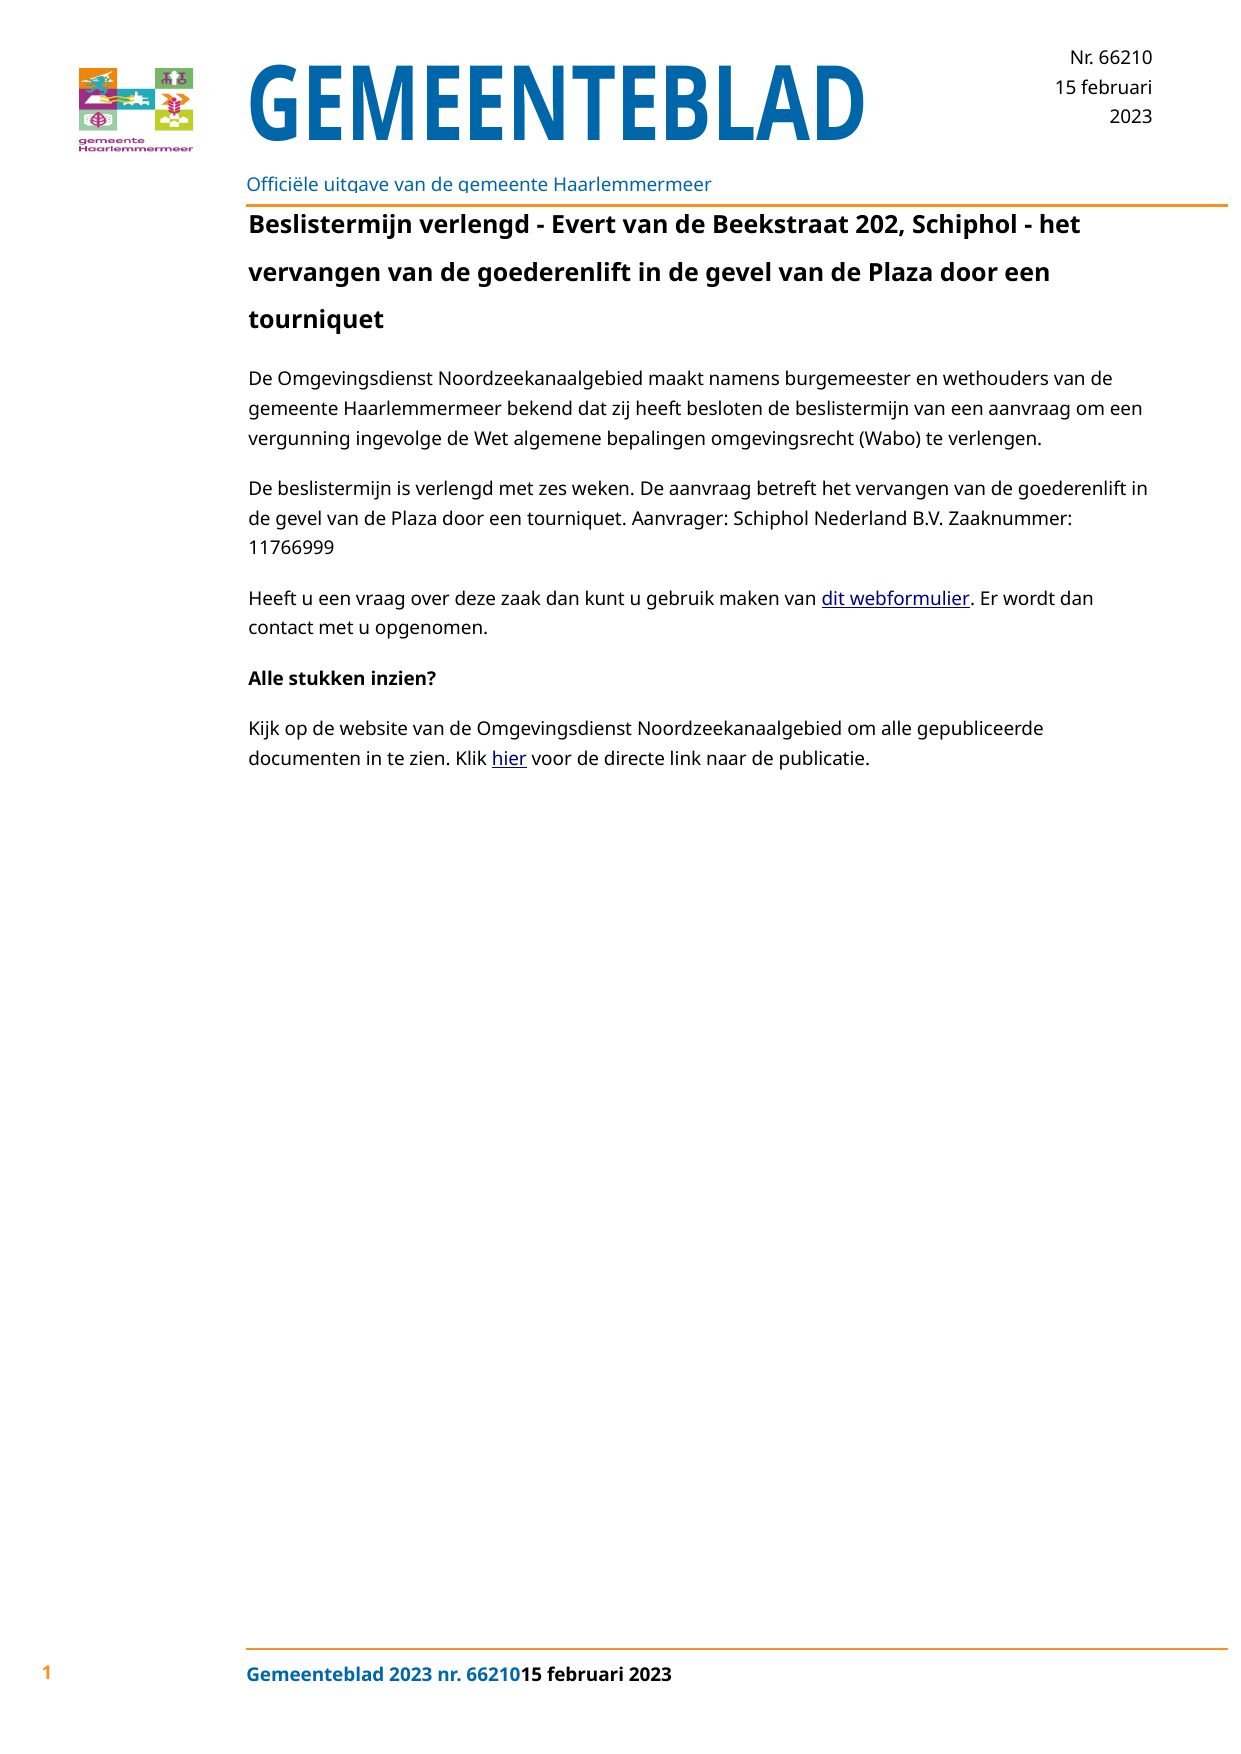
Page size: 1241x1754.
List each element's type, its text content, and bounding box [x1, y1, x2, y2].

text Beslistermijn verlengd - Evert van de Beekstraat 202, Schiphol - het vervangen van de goederenlift in de gevel van de Plaza door een tourniquet [248, 207, 1152, 336]
picture [41, 47, 231, 172]
text Kijk op de website van de Omgevingsdienst Noordzeekanaalgebied om alle gepubliceerde documenten in te zien. Klik hier voor de directe link naar de publicatie. [248, 715, 1152, 770]
text De beslistermijn is verlengd met zes weken. De aanvraag betreft het vervangen van de goederenlift in de gevel van de Plaza door een tourniquet. Aanvrager: Schiphol Nederland B.V. Zaaknummer: 11766999 [248, 475, 1152, 560]
text Alle stukken inzien? [248, 665, 1152, 690]
text De Omgevingsdienst Noordzeekanaalgebied maakt namens burgemeester en wethouders van de gemeente Haarlemmermeer bekend dat zij heeft besloten de beslistermijn van een aanvraag om een vergunning ingevolge de Wet algemene bepalingen omgevingsrecht (Wabo) te verlengen. [248, 366, 1152, 450]
text Heeft u een vraag over deze zaak dan kunt u gebruik maken van dit webformulier. Er wordt dan contact met u opgenomen. [248, 585, 1152, 640]
